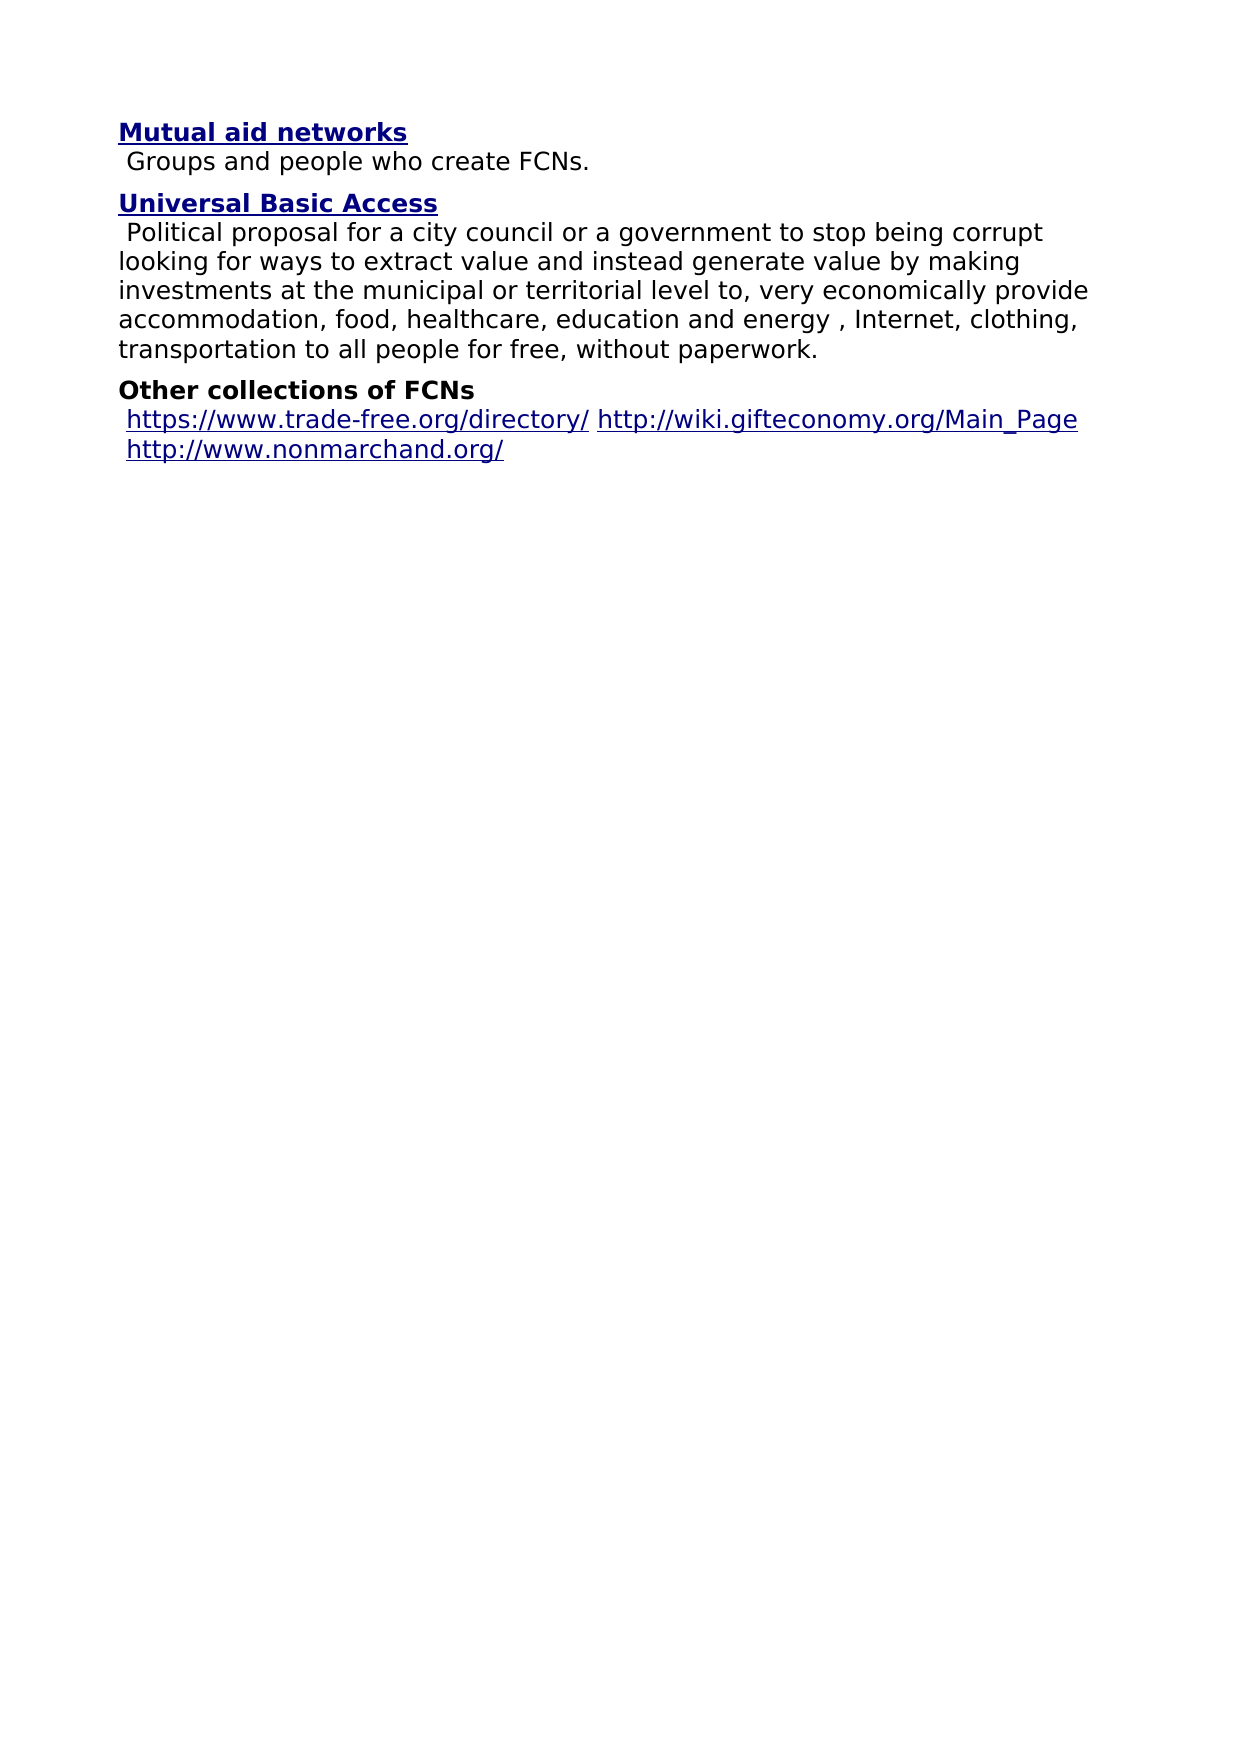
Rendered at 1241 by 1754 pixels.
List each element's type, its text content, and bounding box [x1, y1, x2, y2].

text Universal Basic Access Political proposal for a city council or a government to stop being corrupt looking for ways to extract value and instead generate value by making investments at the municipal or territorial level to, very economically provide accommodation, food, healthcare, education and energy , Internet, clothing, transportation to all people for free, without paperwork. [118, 189, 1122, 364]
text Other collections of FCNs https://www.trade-free.org/directory/ http://wiki.gifteconomy.org/Main_Page http://www.nonmarchand.org/ [118, 376, 1122, 464]
text Mutual aid networks Groups and people who create FCNs. [118, 118, 1122, 176]
